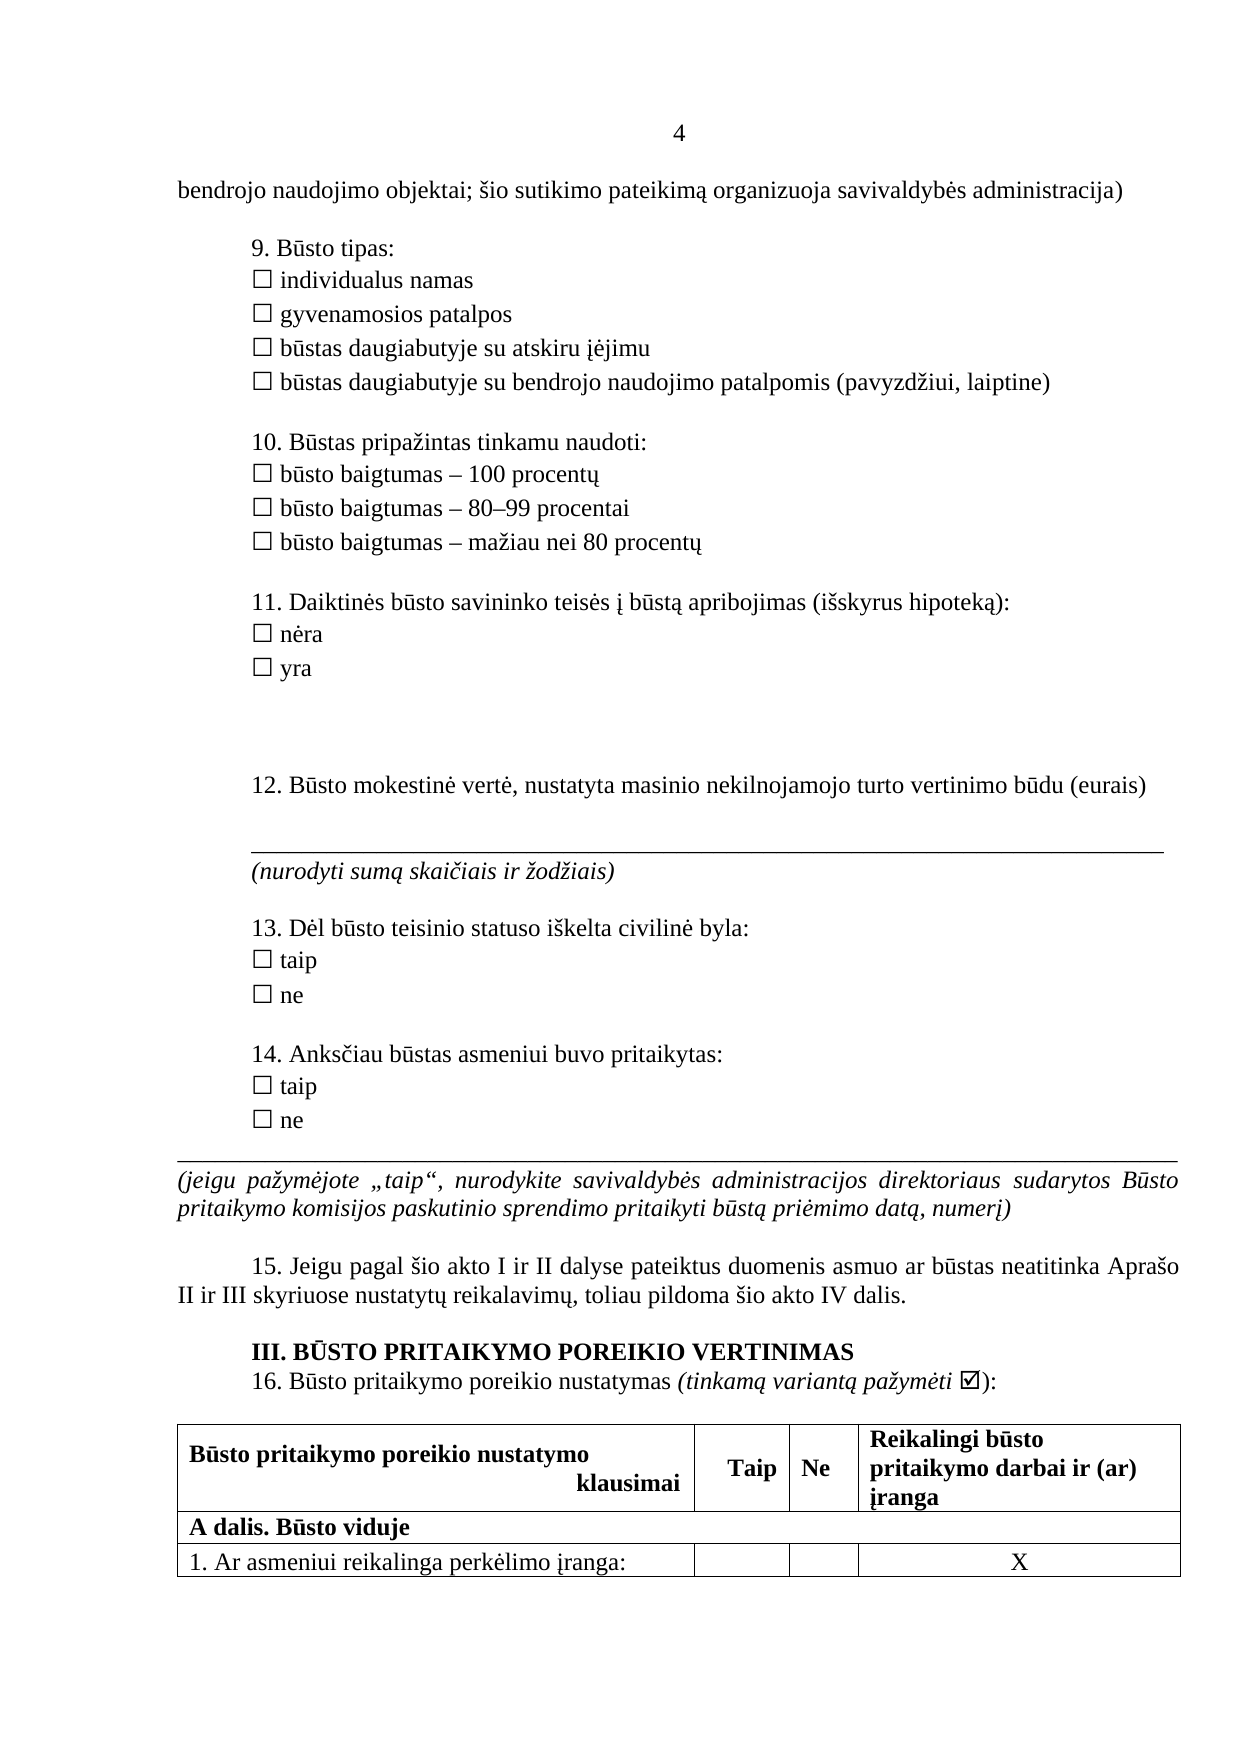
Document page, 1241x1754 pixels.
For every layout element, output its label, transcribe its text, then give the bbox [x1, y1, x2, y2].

table_cell X [859, 1544, 1180, 1576]
text bendrojo naudojimo objektai; šio sutikimo pateikimą organizuoja savivaldybės administracija) [177, 176, 1181, 204]
text ☐ nėra [177, 615, 1181, 649]
text 12. Būsto mokestinė vertė, nustatyta masinio nekilnojamojo turto vertinimo būdu (eurais) [177, 770, 1181, 798]
text ☐ ne [177, 1102, 1181, 1136]
text ☐ gyvenamosios patalpos [177, 296, 1181, 330]
table_cell [695, 1544, 721, 1576]
table_cell [721, 1544, 789, 1576]
text ☐ būsto baigtumas – 80–99 procentai [177, 490, 1181, 524]
text (nurodyti sumą skaičiais ir žodžiais) [177, 856, 1181, 885]
text 14. Anksčiau būstas asmeniui buvo pritaikytas: [177, 1039, 1181, 1068]
table_cell A dalis. Būsto viduje [178, 1512, 1180, 1543]
text ☐ ne [177, 976, 1181, 1010]
text 16. Būsto pritaikymo poreikio nustatymas (tinkamą variantą pažymėti ): [177, 1366, 1181, 1395]
text ________________________________________________________________________________ [177, 1136, 1181, 1165]
text 11. Daiktinės būsto savininko teisės į būstą apribojimas (išskyrus hipoteką): [177, 587, 1181, 615]
text ☐ būsto baigtumas – mažiau nei 80 procentų [177, 524, 1181, 558]
text 9. Būsto tipas: [177, 233, 1181, 262]
text (jeigu pažymėjote „taip“, nurodykite savivaldybės administracijos direktoriaus sudarytos Būsto pritaikymo komisijos paskutinio sprendimo pritaikyti būstą priėmimo datą, numerį) [177, 1165, 1181, 1222]
table_header Reikalingi būsto pritaikymo darbai ir (ar) įranga [859, 1425, 1180, 1511]
text ☐ yra [177, 649, 1181, 683]
text III. BŪSTO PRITAIKYMO POREIKIO VERTINIMAS [177, 1337, 1181, 1366]
text _________________________________________________________________________ [177, 827, 1181, 856]
text ☐ taip [177, 942, 1181, 976]
text ☐ taip [177, 1068, 1181, 1102]
text ☐ individualus namas [177, 262, 1181, 296]
table_header Taip [721, 1425, 789, 1511]
text 13. Dėl būsto teisinio statuso iškelta civilinė byla: [177, 913, 1181, 942]
text 15. Jeigu pagal šio akto I ir II dalyse pateiktus duomenis asmuo ar būstas neatitinka Aprašo II ir III skyriuose nustatytų reikalavimų, toliau pildoma šio akto IV dalis. [177, 1251, 1181, 1308]
text ☐ būstas daugiabutyje su bendrojo naudojimo patalpomis (pavyzdžiui, laiptine) [177, 364, 1181, 398]
table_header Ne [790, 1425, 858, 1511]
table_cell 1. Ar asmeniui reikalinga perkėlimo įranga: [178, 1544, 694, 1576]
text ☐ būstas daugiabutyje su atskiru įėjimu [177, 330, 1181, 364]
table_header [695, 1425, 721, 1511]
text ☐ būsto baigtumas – 100 procentų [177, 456, 1181, 490]
table_cell [790, 1544, 858, 1576]
table_header Būsto pritaikymo poreikio nustatymo klausimai [178, 1425, 694, 1511]
text 10. Būstas pripažintas tinkamu naudoti: [177, 427, 1181, 456]
